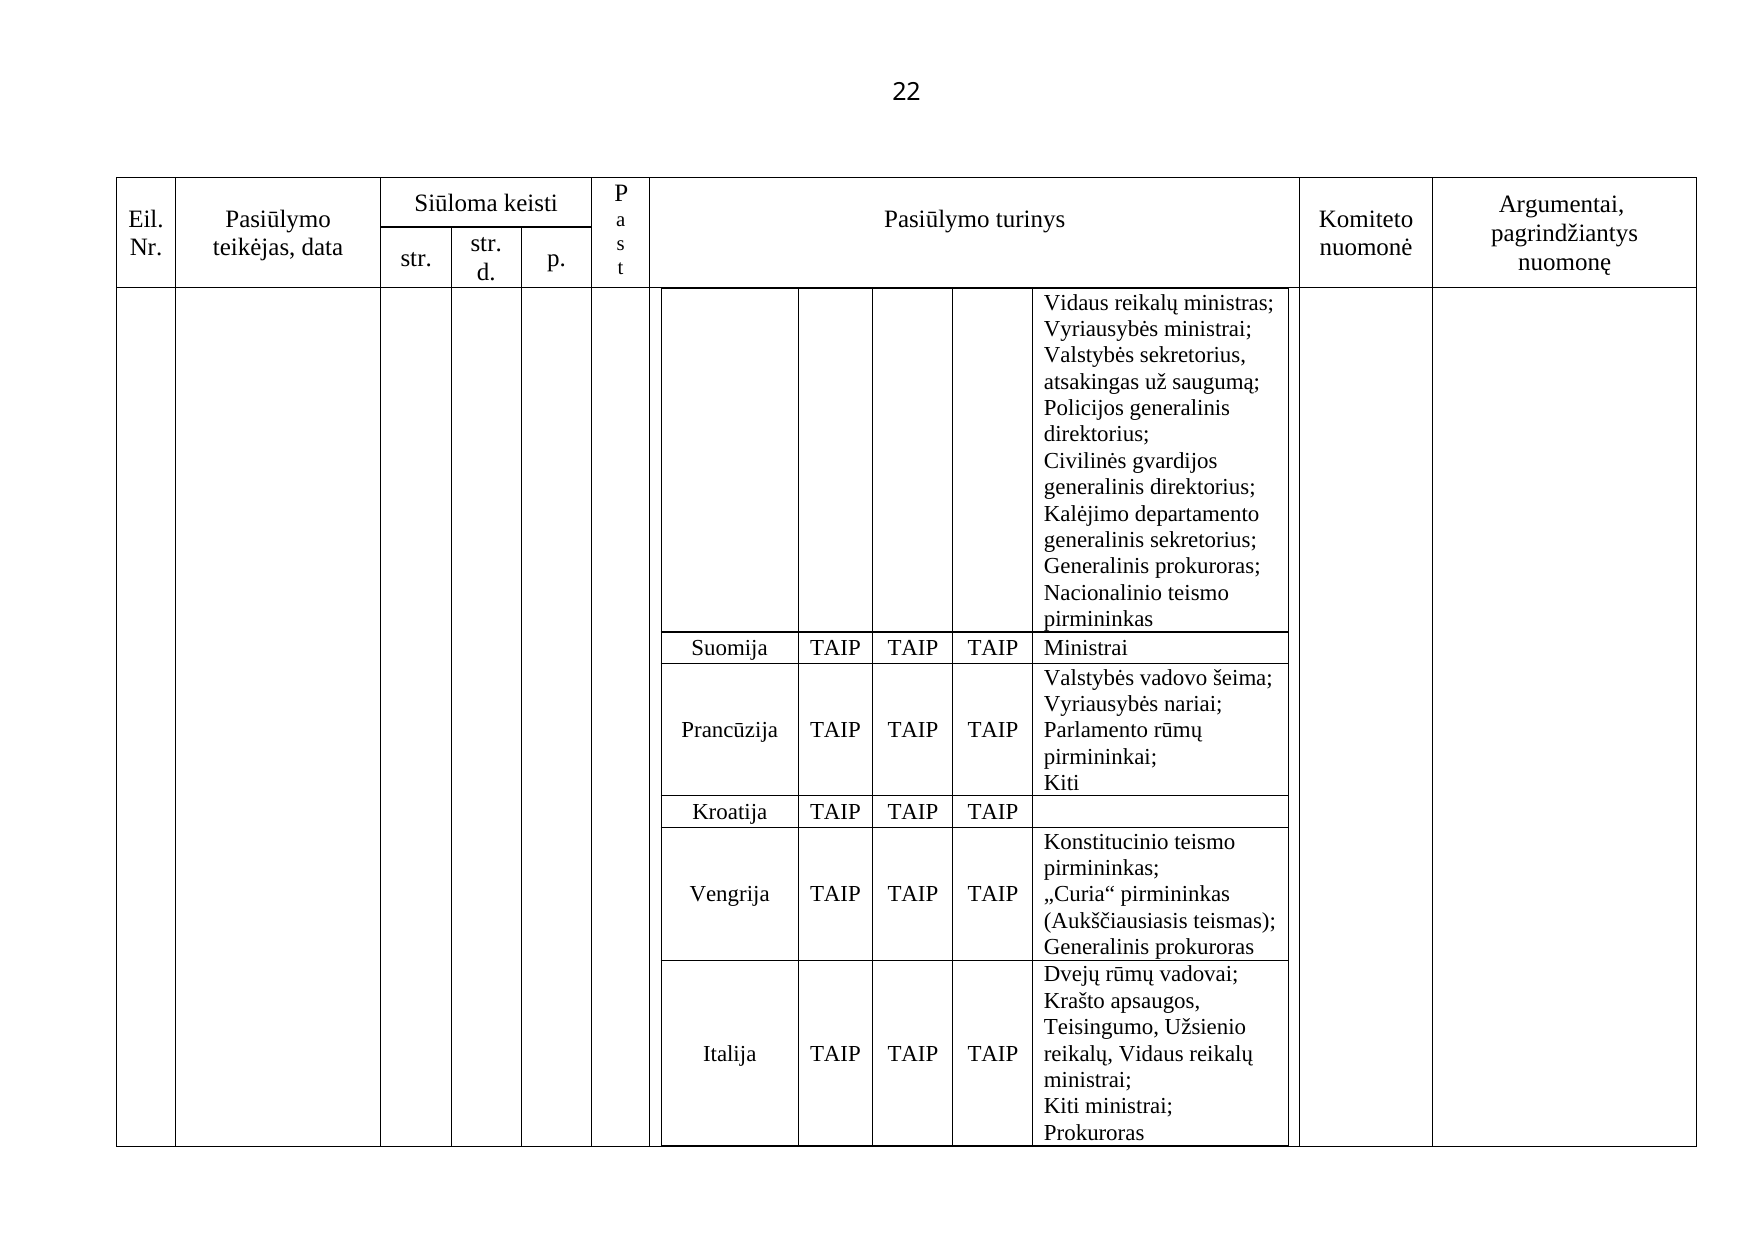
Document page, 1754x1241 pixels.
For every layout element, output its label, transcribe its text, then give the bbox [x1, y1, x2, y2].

table_cell Italija [662, 961, 798, 1145]
table_header Eil. Nr. [117, 178, 175, 287]
table_cell p. [522, 228, 591, 287]
table_cell Ministrai [1033, 633, 1288, 663]
table_cell TAIP [953, 828, 1032, 959]
table_cell Vengrija [662, 828, 798, 959]
table_cell [662, 289, 798, 631]
table_cell TAIP [799, 664, 872, 795]
table_cell TAIP [873, 633, 952, 663]
table_cell [1433, 288, 1696, 1146]
table_cell TAIP [953, 664, 1032, 795]
table_cell [117, 288, 175, 1146]
table_cell [176, 288, 380, 1146]
table_cell Konstitucinio teismo pirmininkas; „Curia“ pirmininkas (Aukščiausiasis teismas); Generalinis prokuroras [1033, 828, 1288, 959]
table_cell str. [381, 228, 451, 287]
table_cell TAIP [953, 796, 1032, 827]
table_cell TAIP [799, 796, 872, 827]
table_cell [522, 288, 591, 1146]
table_header Siūloma keisti [381, 178, 591, 226]
table_cell Kroatija [662, 796, 798, 827]
table_cell [452, 288, 521, 1146]
table_cell Prancūzija [662, 664, 798, 795]
table_cell TAIP [953, 633, 1032, 663]
table_cell [1300, 288, 1432, 1146]
table_cell TAIP [873, 961, 952, 1145]
table_cell Vidaus reikalų ministras; Vyriausybės ministrai; Valstybės sekretorius, atsakingas už saugumą; Policijos generalinis direktorius; Civilinės gvardijos generalinis direktorius; Kalėjimo departamento generalinis sekretorius; Generalinis prokuroras; Nacionalinio teismo pirmininkas [1033, 289, 1288, 631]
table_cell [381, 288, 451, 1146]
table_cell Suomija [662, 633, 798, 663]
table_cell * [592, 288, 649, 1146]
table_cell Dvejų rūmų vadovai; Krašto apsaugos, Teisingumo, Užsienio reikalų, Vidaus reikalų ministrai; Kiti ministrai; Prokuroras [1033, 961, 1288, 1145]
table_cell str. d. [452, 228, 521, 287]
table_cell [953, 289, 1032, 631]
table_cell TAIP [873, 796, 952, 827]
table_header Pastabos [592, 178, 649, 287]
table_cell TAIP [799, 961, 872, 1145]
table_header Pasiūlymo turinys [650, 178, 1299, 287]
table_cell TAIP [873, 664, 952, 795]
table_cell [1033, 796, 1288, 827]
table_cell [799, 289, 872, 631]
table_cell TAIP [799, 828, 872, 959]
table_cell Valstybės vadovo šeima; Vyriausybės nariai; Parlamento rūmų pirmininkai; Kiti [1033, 664, 1288, 795]
table_cell TAIP [799, 633, 872, 663]
table_cell TAIP [873, 828, 952, 959]
table_header Argumentai, pagrindžiantys nuomonę [1433, 178, 1696, 287]
table_header Pasiūlymo teikėjas, data [176, 178, 380, 287]
table_header Komiteto nuomonė [1300, 178, 1432, 287]
table_cell [873, 289, 952, 631]
table_cell TAIP [953, 961, 1032, 1145]
